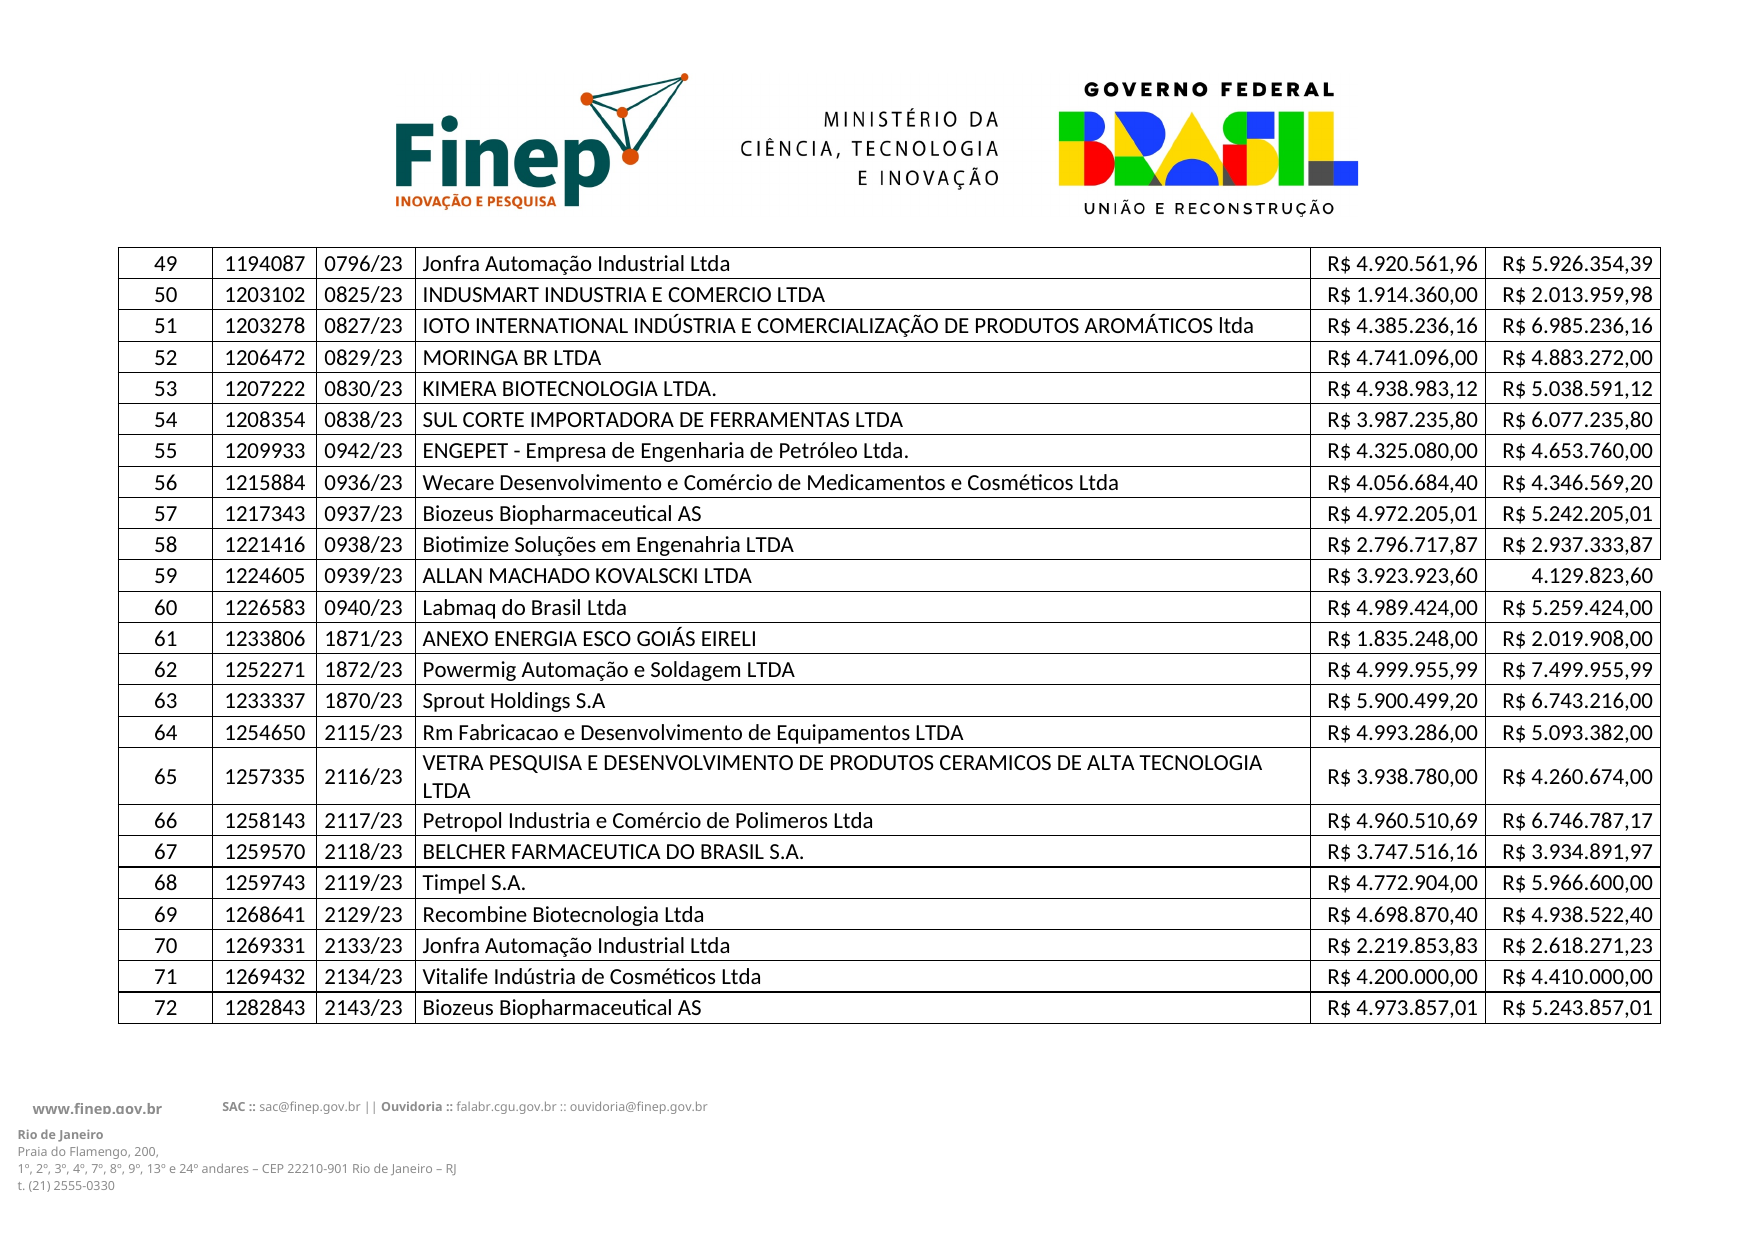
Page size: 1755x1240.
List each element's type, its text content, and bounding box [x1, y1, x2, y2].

table_cell R$ 4.741.096,00 [1311, 342, 1485, 372]
table_cell 2134/23 [317, 961, 415, 991]
table_cell R$ 6.077.235,80 [1486, 404, 1660, 434]
table_cell 2118/23 [317, 836, 415, 866]
table_cell BELCHER FARMACEUTICA DO BRASIL S.A. [416, 836, 1310, 866]
table_cell MORINGA BR LTDA [416, 342, 1310, 372]
table_cell 1217343 [213, 498, 316, 528]
table_cell Petropol Industria e Comércio de Polimeros Ltda [416, 805, 1310, 835]
table_cell R$ 5.093.382,00 [1486, 717, 1660, 747]
table_cell R$ 4.410.000,00 [1486, 961, 1660, 991]
table_cell Jonfra Automação Industrial Ltda [416, 248, 1310, 278]
table_cell Wecare Desenvolvimento e Comércio de Medicamentos e Cosméticos Ltda [416, 467, 1310, 497]
table_cell R$ 4.938.983,12 [1311, 373, 1485, 403]
table_cell R$ 4.989.424,00 [1311, 592, 1485, 622]
table_cell R$ 2.937.333,87 [1486, 529, 1660, 559]
table_cell 1259743 [213, 868, 316, 898]
table_cell R$ 4.260.674,00 [1486, 748, 1660, 804]
table_cell R$ 3.747.516,16 [1311, 836, 1485, 866]
table_cell R$ 4.960.510,69 [1311, 805, 1485, 835]
table_cell R$ 6.743.216,00 [1486, 685, 1660, 716]
table_cell R$ 5.900.499,20 [1311, 685, 1485, 716]
table_cell 2116/23 [317, 748, 415, 804]
table_cell INDUSMART INDUSTRIA E COMERCIO LTDA [416, 279, 1310, 309]
table_cell 63 [119, 685, 212, 716]
table_cell 1258143 [213, 805, 316, 835]
table_cell R$ 3.923.923,60 [1311, 560, 1485, 591]
table_cell 50 [119, 279, 212, 309]
table_cell 1269432 [213, 961, 316, 991]
table_cell R$ 4.200.000,00 [1311, 961, 1485, 991]
table_cell 53 [119, 373, 212, 403]
table_cell 0829/23 [317, 342, 415, 372]
table_cell VETRA PESQUISA E DESENVOLVIMENTO DE PRODUTOS CERAMICOS DE ALTA TECNOLOGIA LTDA [416, 748, 1310, 804]
table_cell 72 [119, 993, 212, 1023]
table_cell R$ 6.746.787,17 [1486, 805, 1660, 835]
table_cell 1233337 [213, 685, 316, 716]
table_cell 0830/23 [317, 373, 415, 403]
table_cell 55 [119, 435, 212, 466]
table_cell 51 [119, 310, 212, 341]
table_cell R$ 4.972.205,01 [1311, 498, 1485, 528]
table_cell 69 [119, 899, 212, 929]
table_cell 1208354 [213, 404, 316, 434]
table_cell R$ 4.653.760,00 [1486, 435, 1660, 466]
table_cell 0939/23 [317, 560, 415, 591]
table_cell 59 [119, 560, 212, 591]
table_cell 4.129.823,60 [1486, 560, 1660, 591]
table_cell 0827/23 [317, 310, 415, 341]
table_cell R$ 5.242.205,01 [1486, 498, 1660, 528]
table_cell R$ 4.883.272,00 [1486, 342, 1660, 372]
table_cell Powermig Automação e Soldagem LTDA [416, 654, 1310, 684]
table_cell 68 [119, 868, 212, 898]
table_cell 2133/23 [317, 930, 415, 960]
table_cell R$ 5.966.600,00 [1486, 868, 1660, 898]
table_cell 0936/23 [317, 467, 415, 497]
table_cell 65 [119, 748, 212, 804]
table_cell Rm Fabricacao e Desenvolvimento de Equipamentos LTDA [416, 717, 1310, 747]
table_cell 70 [119, 930, 212, 960]
table_cell 1872/23 [317, 654, 415, 684]
table_cell 1203102 [213, 279, 316, 309]
table_cell ALLAN MACHADO KOVALSCKI LTDA [416, 560, 1310, 591]
table_cell 1221416 [213, 529, 316, 559]
table_cell R$ 6.985.236,16 [1486, 310, 1660, 341]
table_cell 1206472 [213, 342, 316, 372]
table_cell R$ 4.346.569,20 [1486, 467, 1660, 497]
table_cell R$ 4.999.955,99 [1311, 654, 1485, 684]
table_cell ANEXO ENERGIA ESCO GOIÁS EIRELI [416, 623, 1310, 653]
table_cell Recombine Biotecnologia Ltda [416, 899, 1310, 929]
table_cell 0825/23 [317, 279, 415, 309]
table_cell 56 [119, 467, 212, 497]
table_cell R$ 1.914.360,00 [1311, 279, 1485, 309]
table_cell 0937/23 [317, 498, 415, 528]
table_cell 1871/23 [317, 623, 415, 653]
table_cell 60 [119, 592, 212, 622]
table_cell R$ 5.243.857,01 [1486, 993, 1660, 1023]
table_cell 54 [119, 404, 212, 434]
table_cell 1215884 [213, 467, 316, 497]
table_cell R$ 4.938.522,40 [1486, 899, 1660, 929]
table_cell 1282843 [213, 993, 316, 1023]
table_cell 1268641 [213, 899, 316, 929]
table_cell 2129/23 [317, 899, 415, 929]
table_cell R$ 4.325.080,00 [1311, 435, 1485, 466]
table_cell R$ 5.038.591,12 [1486, 373, 1660, 403]
table_cell Biozeus Biopharmaceutical AS [416, 993, 1310, 1023]
table_cell 1207222 [213, 373, 316, 403]
table_cell R$ 2.796.717,87 [1311, 529, 1485, 559]
table_cell 1194087 [213, 248, 316, 278]
table_cell Vitalife Indústria de Cosméticos Ltda [416, 961, 1310, 991]
table_cell R$ 4.056.684,40 [1311, 467, 1485, 497]
table_cell R$ 2.013.959,98 [1486, 279, 1660, 309]
table_cell 1259570 [213, 836, 316, 866]
table_cell 52 [119, 342, 212, 372]
table_cell 1203278 [213, 310, 316, 341]
table_cell 61 [119, 623, 212, 653]
table_cell 1224605 [213, 560, 316, 591]
table_cell 1233806 [213, 623, 316, 653]
table_cell R$ 3.934.891,97 [1486, 836, 1660, 866]
table_cell R$ 4.772.904,00 [1311, 868, 1485, 898]
table_cell R$ 2.019.908,00 [1486, 623, 1660, 653]
table_cell 0938/23 [317, 529, 415, 559]
table_cell SUL CORTE IMPORTADORA DE FERRAMENTAS LTDA [416, 404, 1310, 434]
table_cell 1209933 [213, 435, 316, 466]
table_cell 66 [119, 805, 212, 835]
table_cell R$ 1.835.248,00 [1311, 623, 1485, 653]
table_cell 1257335 [213, 748, 316, 804]
table_cell R$ 4.993.286,00 [1311, 717, 1485, 747]
table_cell 2117/23 [317, 805, 415, 835]
table_cell R$ 3.987.235,80 [1311, 404, 1485, 434]
table_cell 2143/23 [317, 993, 415, 1023]
table_cell R$ 3.938.780,00 [1311, 748, 1485, 804]
table_cell R$ 4.920.561,96 [1311, 248, 1485, 278]
table_cell Labmaq do Brasil Ltda [416, 592, 1310, 622]
table_cell 67 [119, 836, 212, 866]
table_cell Sprout Holdings S.A [416, 685, 1310, 716]
table_cell R$ 5.259.424,00 [1486, 592, 1660, 622]
table_cell Biotimize Soluções em Engenahria LTDA [416, 529, 1310, 559]
table_cell IOTO INTERNATIONAL INDÚSTRIA E COMERCIALIZAÇÃO DE PRODUTOS AROMÁTICOS ltda [416, 310, 1310, 341]
table_cell 0796/23 [317, 248, 415, 278]
table_cell Jonfra Automação Industrial Ltda [416, 930, 1310, 960]
table_cell R$ 5.926.354,39 [1486, 248, 1660, 278]
table_cell 64 [119, 717, 212, 747]
table_cell Biozeus Biopharmaceutical AS [416, 498, 1310, 528]
table_cell R$ 7.499.955,99 [1486, 654, 1660, 684]
table_cell 1269331 [213, 930, 316, 960]
table_cell 2119/23 [317, 868, 415, 898]
table_cell 58 [119, 529, 212, 559]
table_cell ENGEPET - Empresa de Engenharia de Petróleo Ltda. [416, 435, 1310, 466]
table_cell 0942/23 [317, 435, 415, 466]
table_cell R$ 2.219.853,83 [1311, 930, 1485, 960]
table_cell 0940/23 [317, 592, 415, 622]
table_cell R$ 4.698.870,40 [1311, 899, 1485, 929]
table_cell 49 [119, 248, 212, 278]
table_cell R$ 4.973.857,01 [1311, 993, 1485, 1023]
table_cell R$ 4.385.236,16 [1311, 310, 1485, 341]
table_cell 1870/23 [317, 685, 415, 716]
table_cell 62 [119, 654, 212, 684]
table_cell 2115/23 [317, 717, 415, 747]
table_cell R$ 2.618.271,23 [1486, 930, 1660, 960]
table_cell Timpel S.A. [416, 868, 1310, 898]
table_cell 1226583 [213, 592, 316, 622]
table_cell 1254650 [213, 717, 316, 747]
table_cell 1252271 [213, 654, 316, 684]
table_cell KIMERA BIOTECNOLOGIA LTDA. [416, 373, 1310, 403]
table_cell 71 [119, 961, 212, 991]
table_cell 57 [119, 498, 212, 528]
table_cell 0838/23 [317, 404, 415, 434]
